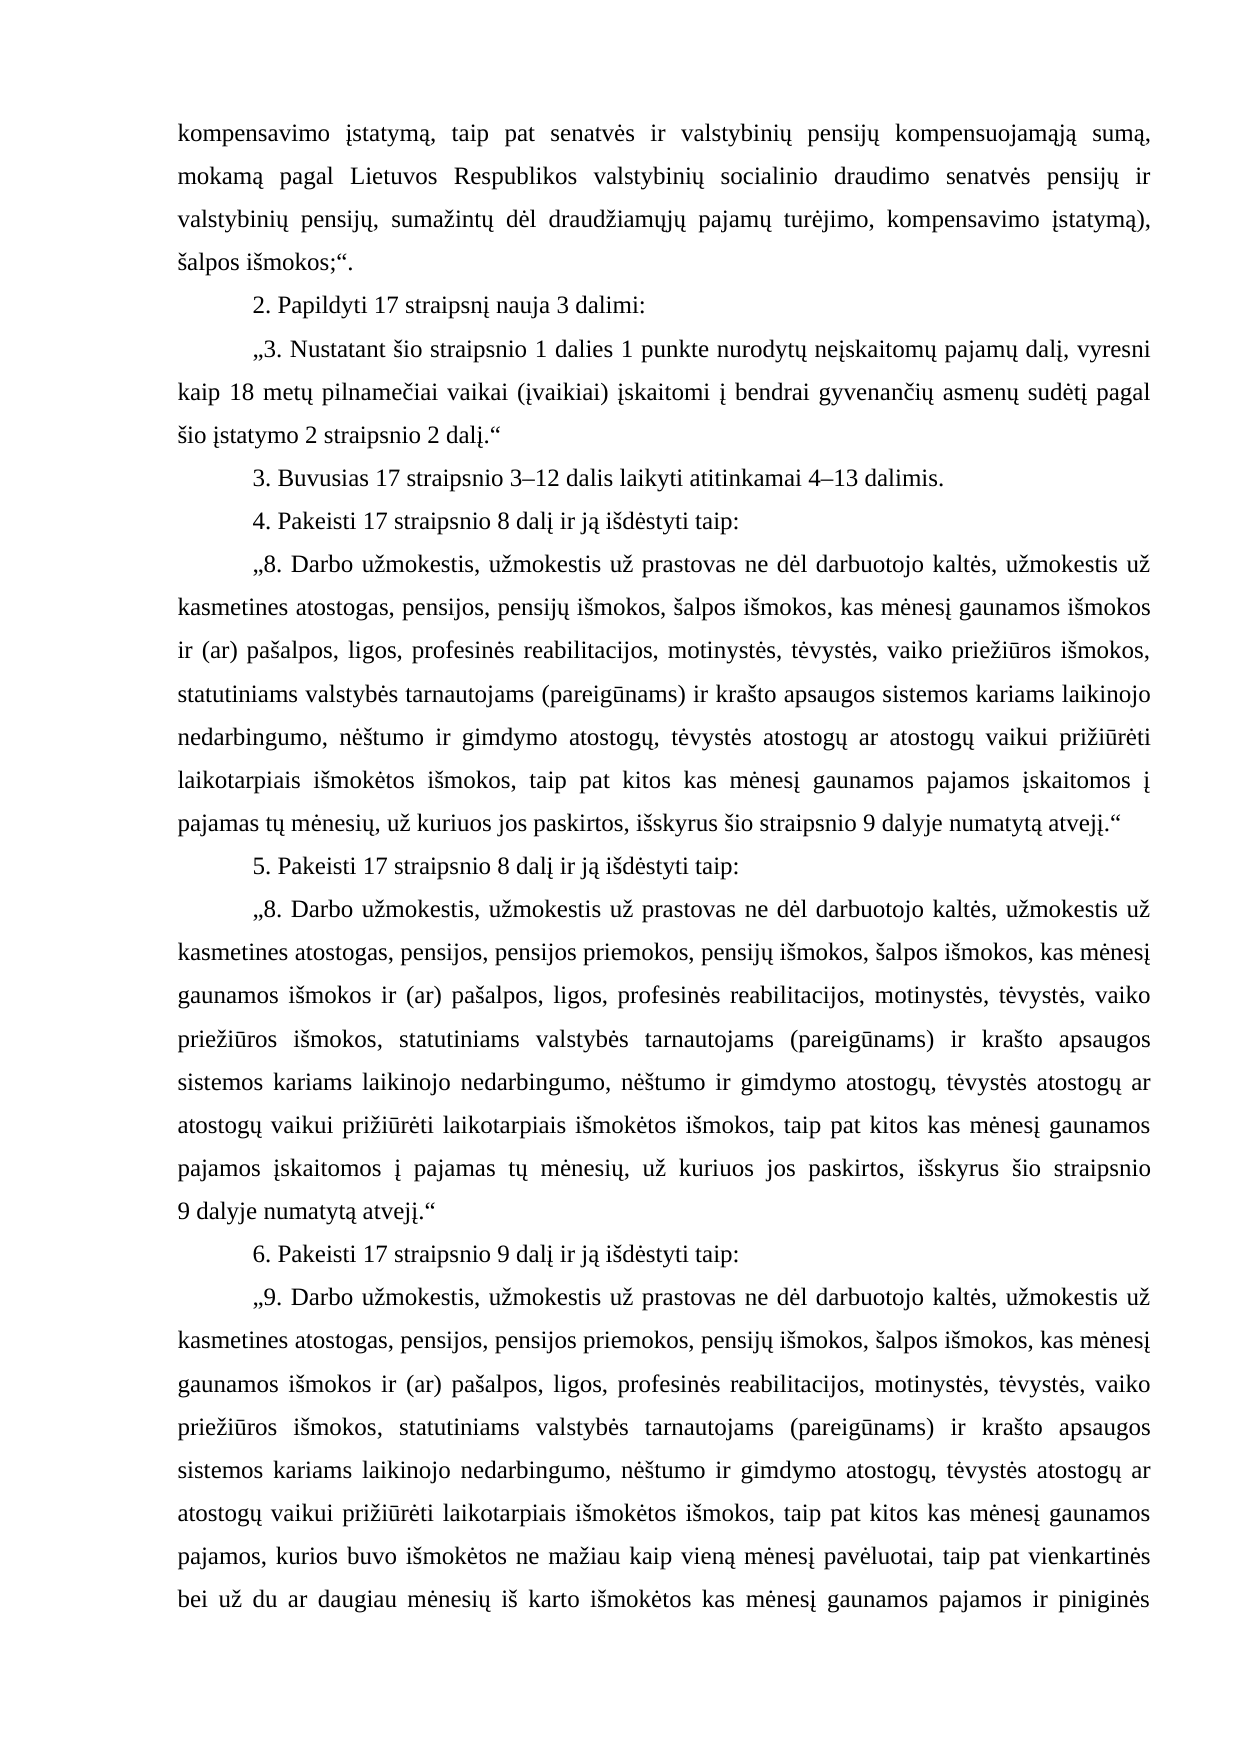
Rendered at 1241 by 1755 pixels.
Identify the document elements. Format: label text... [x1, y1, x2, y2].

text „9. Darbo užmokestis, užmokestis už prastovas ne dėl darbuotojo kaltės, užmokestis už kasmetines atostogas, pensijos, pensijos priemokos, pensijų išmokos, šalpos išmokos, kas mėnesį gaunamos išmokos ir (ar) pašalpos, ligos, profesinės reabilitacijos, motinystės, tėvystės, vaiko priežiūros išmokos, statutiniams valstybės tarnautojams (pareigūnams) ir krašto apsaugos sistemos kariams laikinojo nedarbingumo, nėštumo ir gimdymo atostogų, tėvystės atostogų ar atostogų vaikui prižiūrėti laikotarpiais išmokėtos išmokos, taip pat kitos kas mėnesį gaunamos pajamos, kurios buvo išmokėtos ne mažiau kaip vieną mėnesį pavėluotai, taip pat vienkartinės bei už du ar daugiau mėnesių iš karto išmokėtos kas mėnesį gaunamos pajamos ir piniginės [177, 1282, 1152, 1613]
text 3. Buvusias 17 straipsnio 3–12 dalis laikyti atitinkamai 4–13 dalimis. [177, 463, 1152, 492]
text kompensavimo įstatymą, taip pat senatvės ir valstybinių pensijų kompensuojamąją sumą, mokamą pagal Lietuvos Respublikos valstybinių socialinio draudimo senatvės pensijų ir valstybinių pensijų, sumažintų dėl draudžiamųjų pajamų turėjimo, kompensavimo įstatymą), šalpos išmokos;“. [177, 118, 1152, 276]
text „8. Darbo užmokestis, užmokestis už prastovas ne dėl darbuotojo kaltės, užmokestis už kasmetines atostogas, pensijos, pensijų išmokos, šalpos išmokos, kas mėnesį gaunamos išmokos ir (ar) pašalpos, ligos, profesinės reabilitacijos, motinystės, tėvystės, vaiko priežiūros išmokos, statutiniams valstybės tarnautojams (pareigūnams) ir krašto apsaugos sistemos kariams laikinojo nedarbingumo, nėštumo ir gimdymo atostogų, tėvystės atostogų ar atostogų vaikui prižiūrėti laikotarpiais išmokėtos išmokos, taip pat kitos kas mėnesį gaunamos pajamos įskaitomos į pajamas tų mėnesių, už kuriuos jos paskirtos, išskyrus šio straipsnio 9 dalyje numatytą atvejį.“ [177, 549, 1152, 837]
text 2. Papildyti 17 straipsnį nauja 3 dalimi: [177, 291, 1152, 319]
text 5. Pakeisti 17 straipsnio 8 dalį ir ją išdėstyti taip: [177, 851, 1152, 880]
text „3. Nustatant šio straipsnio 1 dalies 1 punkte nurodytų neįskaitomų pajamų dalį, vyresni kaip 18 metų pilnamečiai vaikai (įvaikiai) įskaitomi į bendrai gyvenančių asmenų sudėtį pagal šio įstatymo 2 straipsnio 2 dalį.“ [177, 334, 1152, 449]
text 4. Pakeisti 17 straipsnio 8 dalį ir ją išdėstyti taip: [177, 506, 1152, 535]
text 6. Pakeisti 17 straipsnio 9 dalį ir ją išdėstyti taip: [177, 1239, 1152, 1268]
text „8. Darbo užmokestis, užmokestis už prastovas ne dėl darbuotojo kaltės, užmokestis už kasmetines atostogas, pensijos, pensijos priemokos, pensijų išmokos, šalpos išmokos, kas mėnesį gaunamos išmokos ir (ar) pašalpos, ligos, profesinės reabilitacijos, motinystės, tėvystės, vaiko priežiūros išmokos, statutiniams valstybės tarnautojams (pareigūnams) ir krašto apsaugos sistemos kariams laikinojo nedarbingumo, nėštumo ir gimdymo atostogų, tėvystės atostogų ar atostogų vaikui prižiūrėti laikotarpiais išmokėtos išmokos, taip pat kitos kas mėnesį gaunamos pajamos įskaitomos į pajamas tų mėnesių, už kuriuos jos paskirtos, išskyrus šio straipsnio 9 dalyje numatytą atvejį.“ [177, 894, 1152, 1225]
